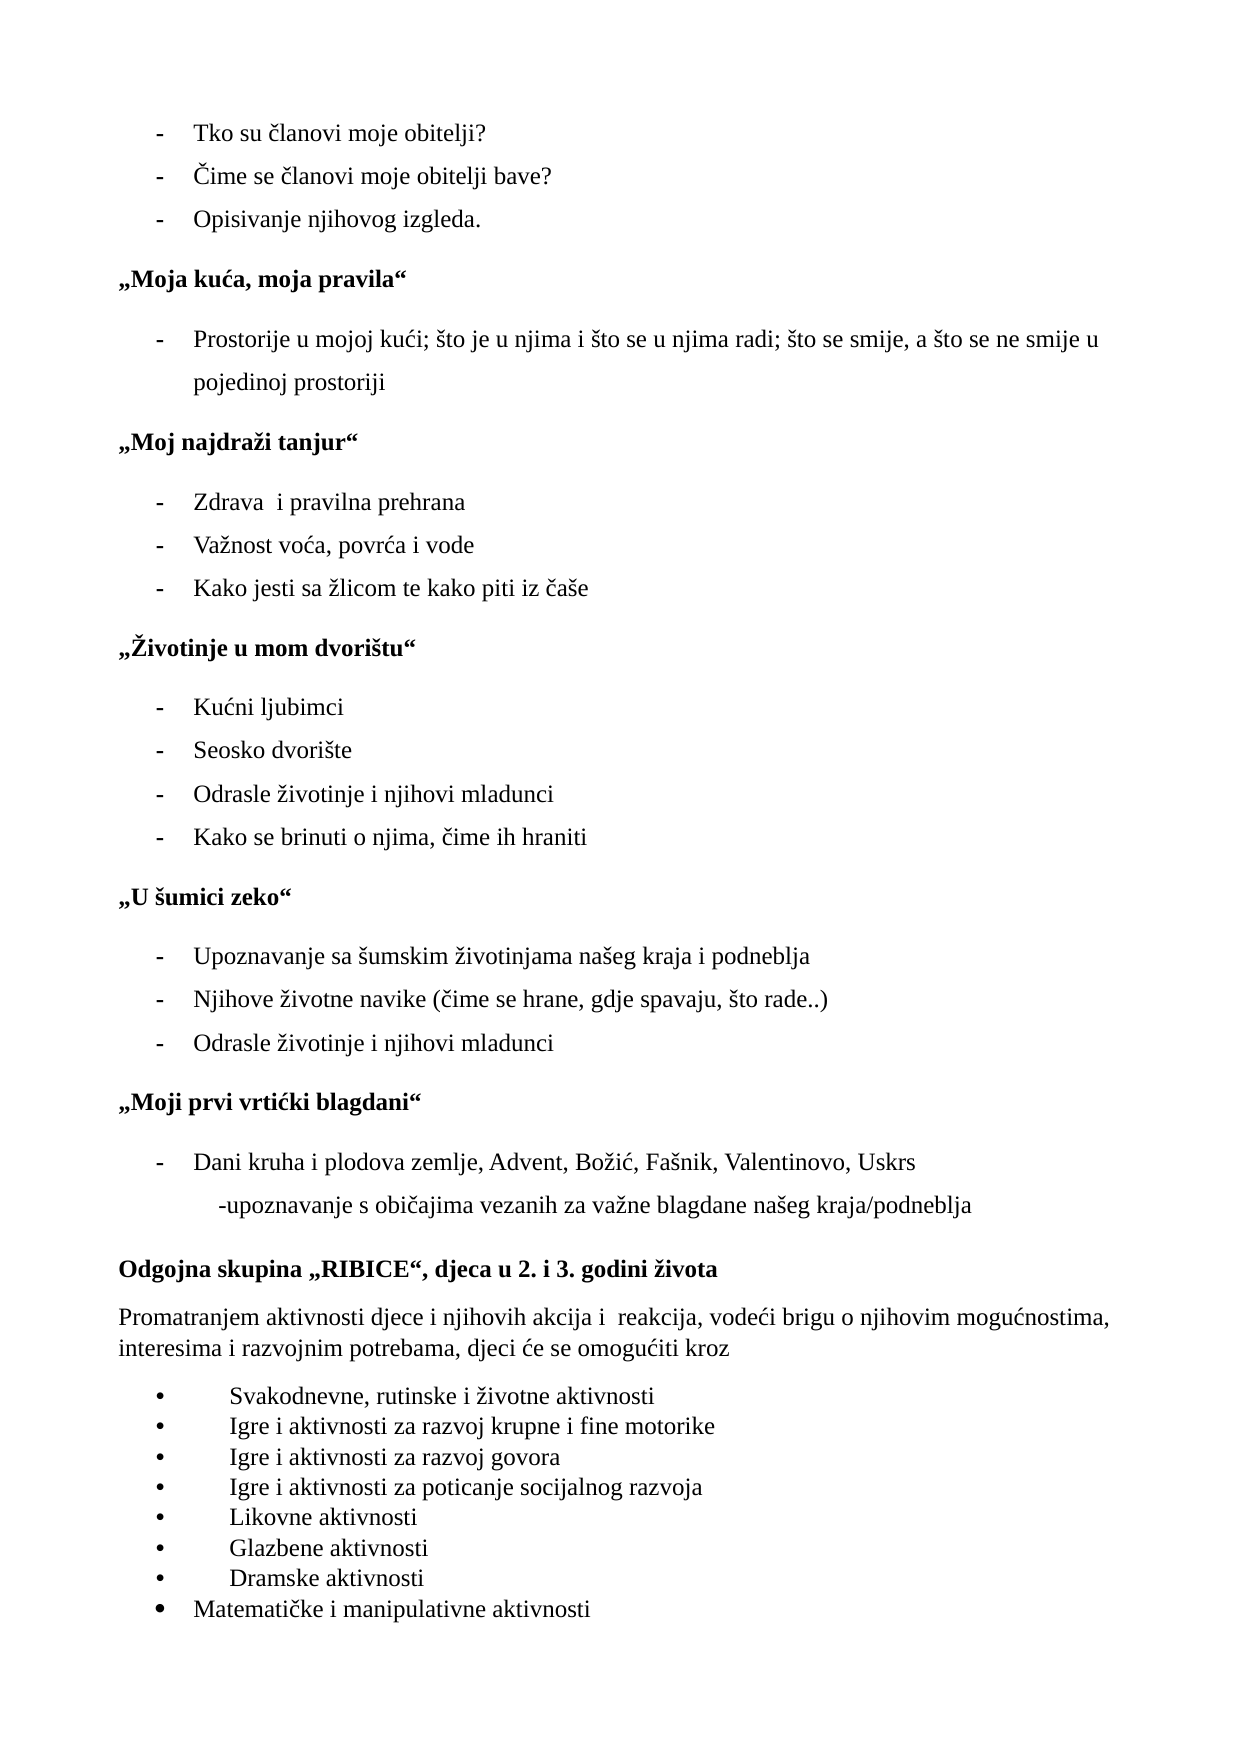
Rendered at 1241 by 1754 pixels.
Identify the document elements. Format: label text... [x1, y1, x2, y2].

text „Moji prvi vrtićki blagdani“ [118, 1087, 1122, 1116]
list Igre i aktivnosti za poticanje socijalnog razvoja [156, 1472, 1122, 1501]
list Likovne aktivnosti [156, 1502, 1122, 1531]
text „Moja kuća, moja pravila“ [118, 264, 1122, 293]
list Važnost voća, povrća i vode [156, 530, 1122, 558]
text Promatranjem aktivnosti djece i njihovih akcija i reakcija, vodeći brigu o njihovim mogućnostima, interesima i razvojnim potrebama, djeci će se omogućiti kroz [118, 1302, 1122, 1362]
list Matematičke i manipulativne aktivnosti [156, 1594, 1122, 1622]
list Igre i aktivnosti za razvoj govora [156, 1442, 1122, 1470]
list Odrasle životinje i njihovi mladunci [156, 779, 1122, 807]
list Glazbene aktivnosti [156, 1533, 1122, 1562]
list Prostorije u mojoj kući; što je u njima i što se u njima radi; što se smije, a što se ne smije u pojedinoj prostoriji [156, 324, 1122, 396]
list -upoznavanje s običajima vezanih za važne blagdane našeg kraja/podneblja [193, 1190, 1122, 1219]
text „Životinje u mom dvorištu“ [118, 633, 1122, 661]
list Upoznavanje sa šumskim životinjama našeg kraja i podneblja [156, 941, 1122, 970]
list Igre i aktivnosti za razvoj krupne i fine motorike [156, 1411, 1122, 1440]
text Odgojna skupina „RIBICE“, djeca u 2. i 3. godini života [118, 1254, 1122, 1283]
list Zdrava i pravilna prehrana [156, 487, 1122, 515]
list Opisivanje njihovog izgleda. [156, 204, 1122, 233]
list Seosko dvorište [156, 736, 1122, 764]
list Čime se članovi moje obitelji bave? [156, 161, 1122, 190]
list Tko su članovi moje obitelji? [156, 118, 1122, 147]
text „U šumici zeko“ [118, 882, 1122, 910]
list Kako jesti sa žlicom te kako piti iz čaše [156, 573, 1122, 602]
list Odrasle životinje i njihovi mladunci [156, 1028, 1122, 1056]
list Njihove životne navike (čime se hrane, gdje spavaju, što rade..) [156, 984, 1122, 1013]
list Svakodnevne, rutinske i životne aktivnosti [156, 1381, 1122, 1409]
list Kako se brinuti o njima, čime ih hraniti [156, 822, 1122, 851]
list Kućni ljubimci [156, 692, 1122, 721]
list Dani kruha i plodova zemlje, Advent, Božić, Fašnik, Valentinovo, Uskrs [156, 1147, 1122, 1176]
list Dramske aktivnosti [156, 1563, 1122, 1592]
text „Moj najdraži tanjur“ [118, 427, 1122, 456]
